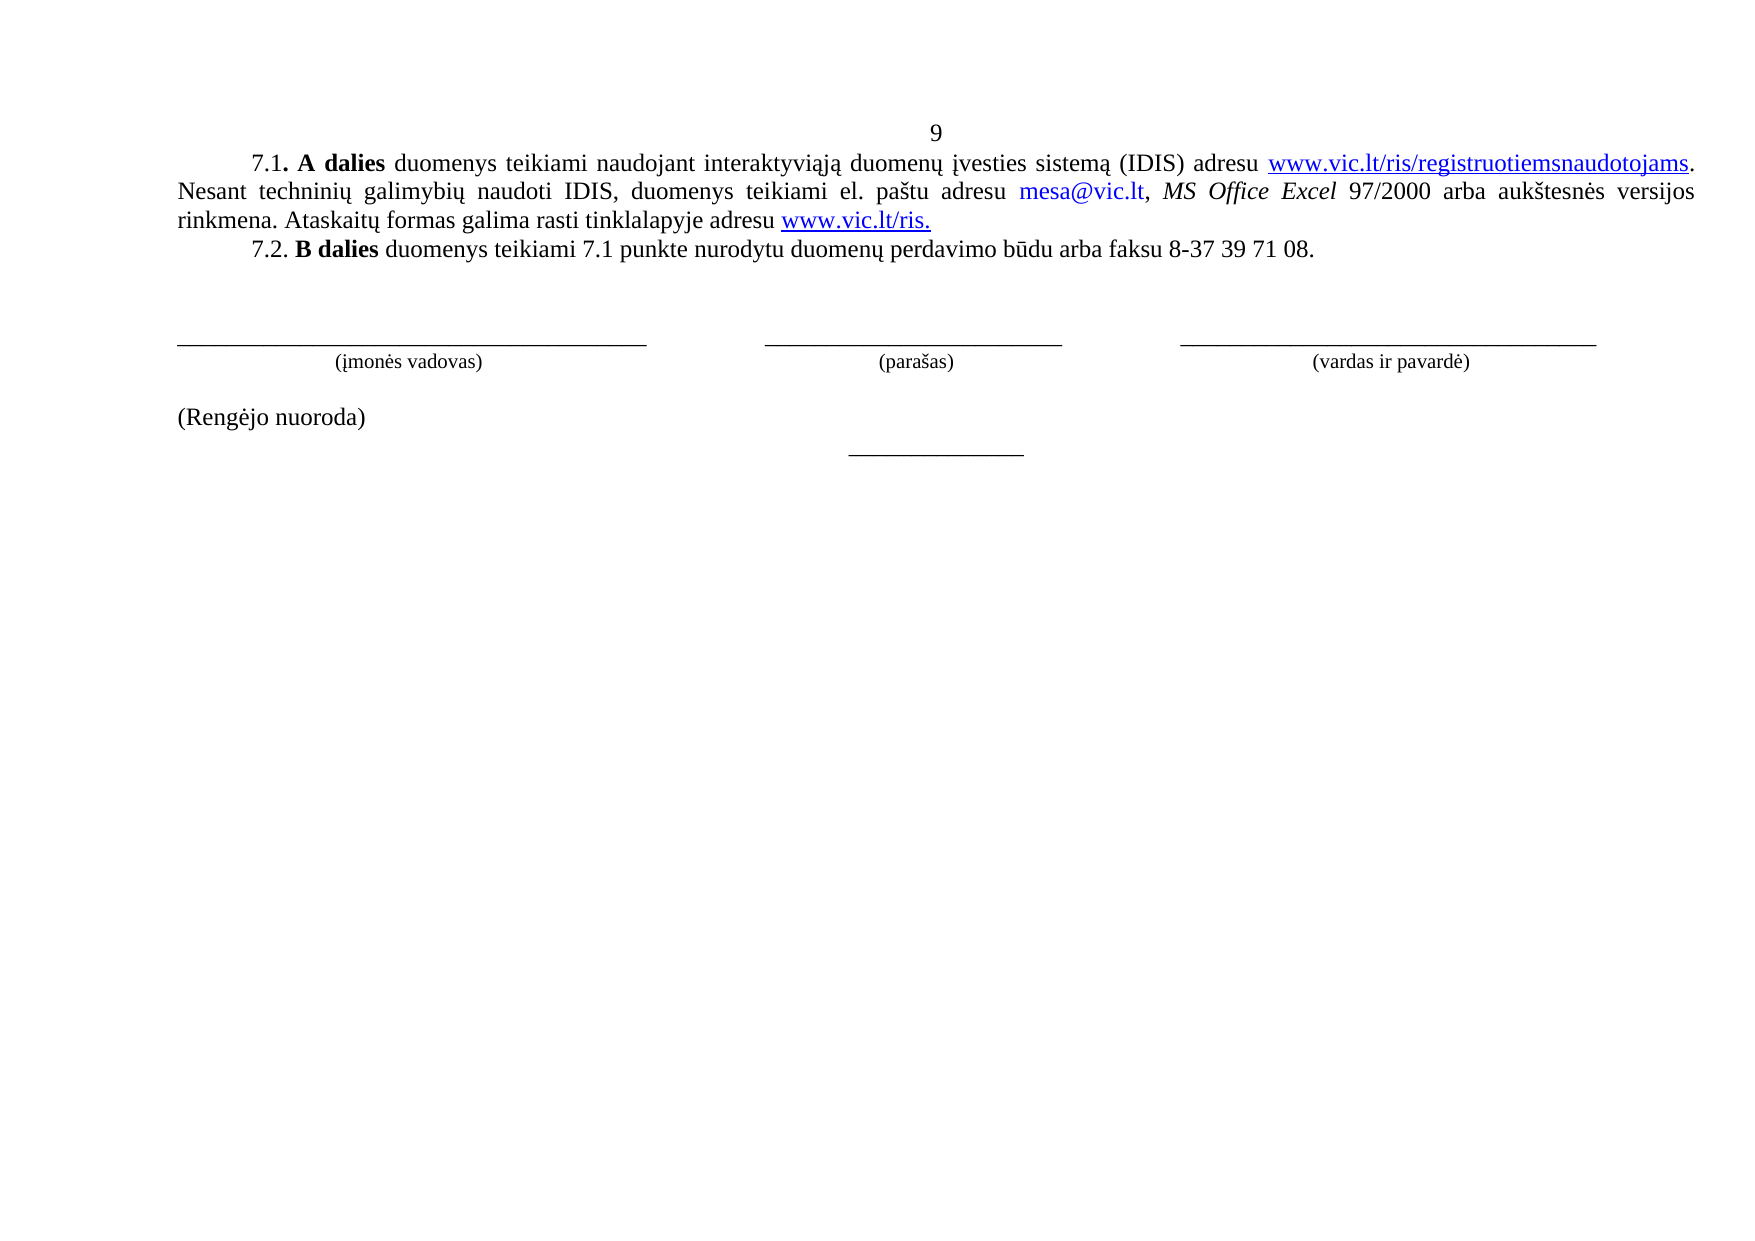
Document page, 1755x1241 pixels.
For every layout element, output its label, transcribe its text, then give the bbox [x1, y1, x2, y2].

text ______________ [177, 430, 1695, 459]
text 7.2. B dalies duomenys teikiami 7.1 punkte nurodytu duomenų perdavimo būdu arba faksu 8-37 39 71 08. [177, 234, 1695, 263]
text (įmonės vadovas) (parašas) (vardas ir pavardė) [177, 349, 1695, 373]
text (Rengėjo nuoroda) [177, 402, 1695, 430]
text 7.1. A dalies duomenys teikiami naudojant interaktyviąją duomenų įvesties sistemą (IDIS) adresu www.vic.lt/ris/registruotiemsnaudotojams. Nesant techninių galimybių naudoti IDIS, duomenys teikiami el. paštu adresu mesa@vic.lt, MS Office Excel 97/2000 arba aukštesnės versijos rinkmena. Ataskaitų formas galima rasti tinklalapyje adresu www.vic.lt/ris. [177, 148, 1695, 234]
